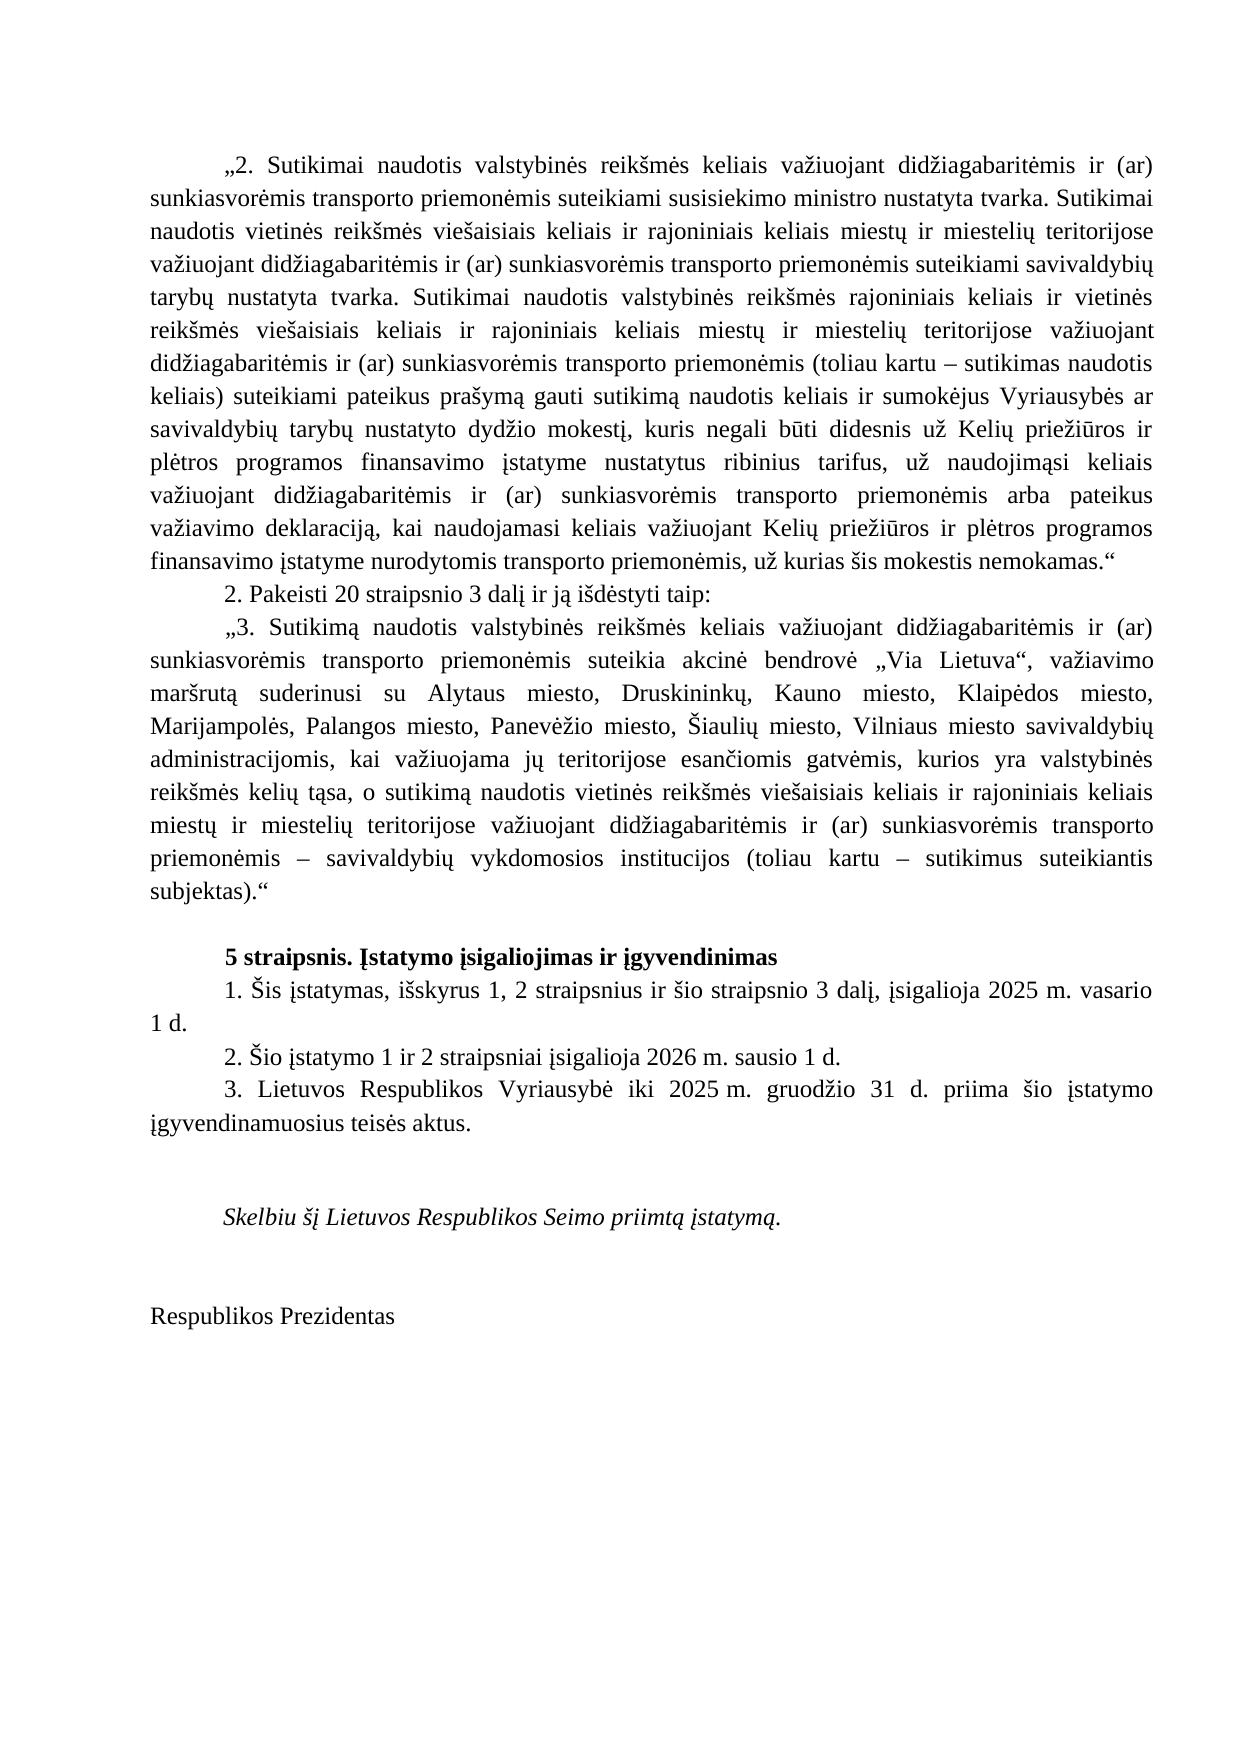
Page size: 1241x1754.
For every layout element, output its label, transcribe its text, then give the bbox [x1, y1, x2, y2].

text 5 straipsnis. Įstatymo įsigaliojimas ir įgyvendinimas [150, 942, 1154, 971]
text Respublikos Prezidentas [150, 1301, 1090, 1330]
text 1. Šis įstatymas, išskyrus 1, 2 straipsnius ir šio straipsnio 3 dalį, įsigalioja 2025 m. vasario 1 d. [150, 976, 1154, 1037]
text „2. Sutikimai naudotis valstybinės reikšmės keliais važiuojant didžiagabaritėmis ir (ar) sunkiasvorėmis transporto priemonėmis suteikiami susisiekimo ministro nustatyta tvarka. Sutikimai naudotis vietinės reikšmės viešaisiais keliais ir rajoniniais keliais miestų ir miestelių teritorijose važiuojant didžiagabaritėmis ir (ar) sunkiasvorėmis transporto priemonėmis suteikiami savivaldybių tarybų nustatyta tvarka. Sutikimai naudotis valstybinės reikšmės rajoniniais keliais ir vietinės reikšmės viešaisiais keliais ir rajoniniais keliais miestų ir miestelių teritorijose važiuojant didžiagabaritėmis ir (ar) sunkiasvorėmis transporto priemonėmis (toliau kartu – sutikimas naudotis keliais) suteikiami pateikus prašymą gauti sutikimą naudotis keliais ir sumokėjus Vyriausybės ar savivaldybių tarybų nustatyto dydžio mokestį, kuris negali būti didesnis už Kelių priežiūros ir plėtros programos finansavimo įstatyme nustatytus ribinius tarifus, už naudojimąsi keliais važiuojant didžiagabaritėmis ir (ar) sunkiasvorėmis transporto priemonėmis arba pateikus važiavimo deklaraciją, kai naudojamasi keliais važiuojant Kelių priežiūros ir plėtros programos finansavimo įstatyme nurodytomis transporto priemonėmis, už kurias šis mokestis nemokamas.“ [150, 150, 1154, 575]
text Skelbiu šį Lietuvos Respublikos Seimo priimtą įstatymą. [150, 1202, 1090, 1231]
text 2. Šio įstatymo 1 ir 2 straipsniai įsigalioja 2026 m. sausio 1 d. [150, 1042, 1154, 1070]
text 2. Pakeisti 20 straipsnio 3 dalį ir ją išdėstyti taip: [224, 579, 1154, 608]
text „3. Sutikimą naudotis valstybinės reikšmės keliais važiuojant didžiagabaritėmis ir (ar) sunkiasvorėmis transporto priemonėmis suteikia akcinė bendrovė „Via Lietuva“, važiavimo maršrutą suderinusi su Alytaus miesto, Druskininkų, Kauno miesto, Klaipėdos miesto, Marijampolės, Palangos miesto, Panevėžio miesto, Šiaulių miesto, Vilniaus miesto savivaldybių administracijomis, kai važiuojama jų teritorijose esančiomis gatvėmis, kurios yra valstybinės reikšmės kelių tąsa, o sutikimą naudotis vietinės reikšmės viešaisiais keliais ir rajoniniais keliais miestų ir miestelių teritorijose važiuojant didžiagabaritėmis ir (ar) sunkiasvorėmis transporto priemonėmis – savivaldybių vykdomosios institucijos (toliau kartu – sutikimus suteikiantis subjektas).“ [150, 612, 1154, 905]
text 3. Lietuvos Respublikos Vyriausybė iki 2025 m. gruodžio 31 d. priima šio įstatymo įgyvendinamuosius teisės aktus. [150, 1074, 1154, 1136]
